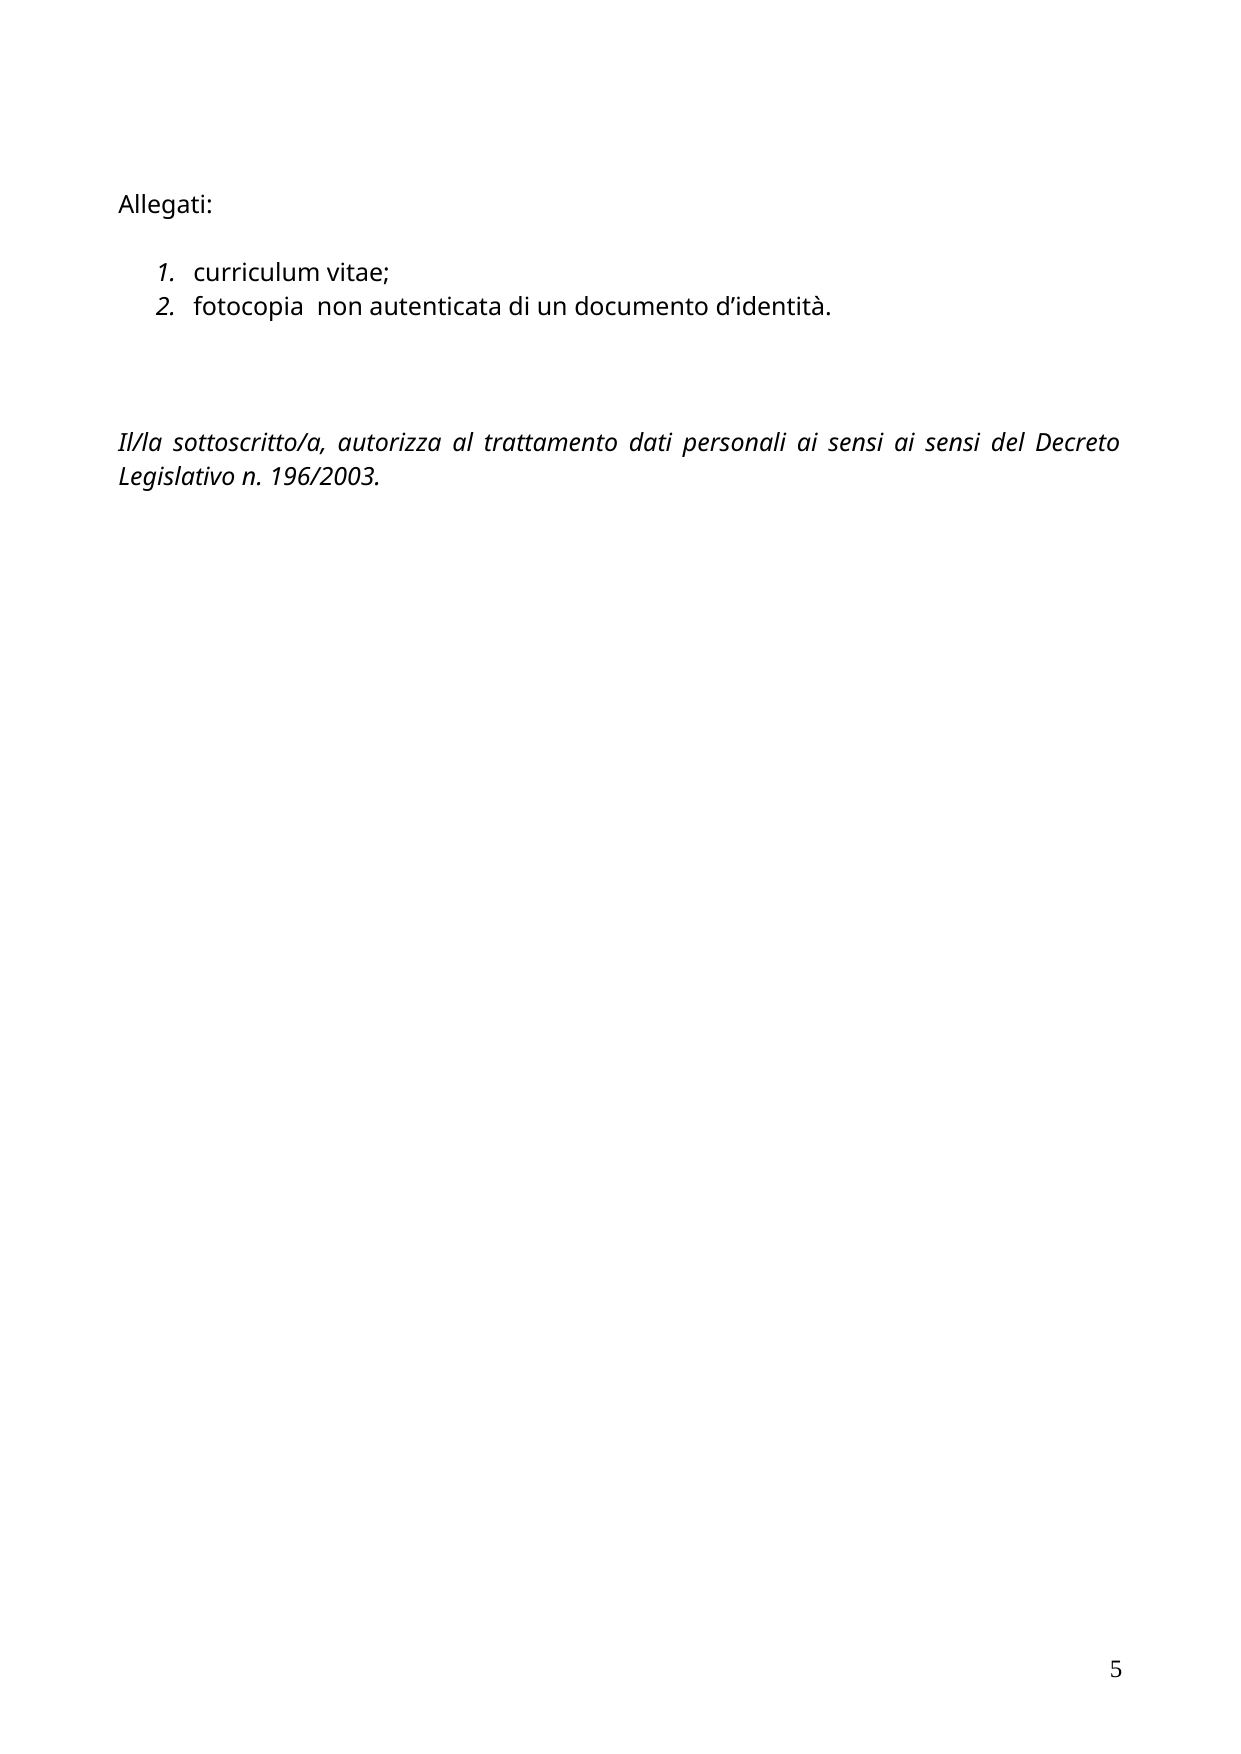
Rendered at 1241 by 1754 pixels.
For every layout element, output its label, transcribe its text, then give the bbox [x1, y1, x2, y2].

text Allegati: [118, 186, 1122, 220]
list fotocopia non autenticata di un documento d’identità. [156, 288, 1122, 322]
list curriculum vitae; [156, 254, 1122, 288]
text Il/la sottoscritto/a, autorizza al trattamento dati personali ai sensi ai sensi del Decreto Legislativo n. 196/2003. [118, 425, 1122, 493]
